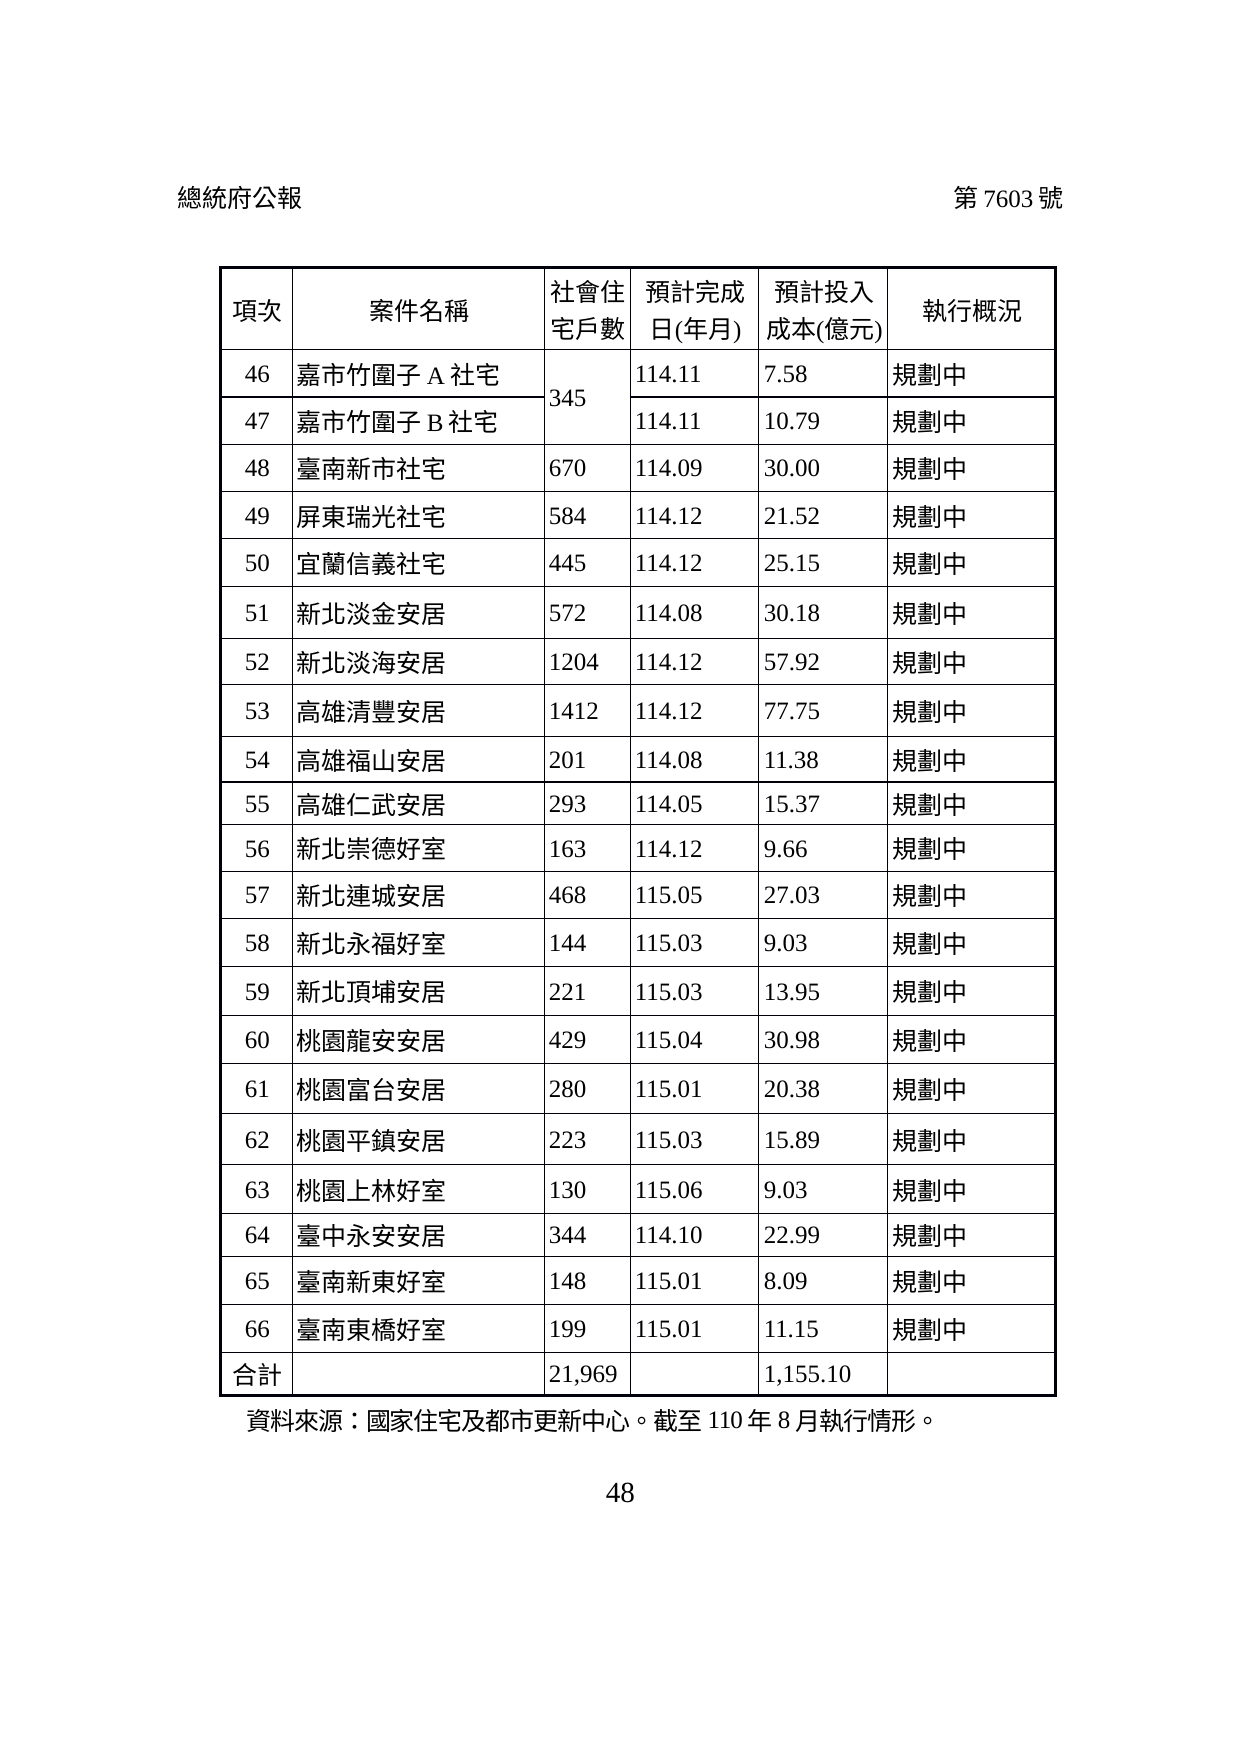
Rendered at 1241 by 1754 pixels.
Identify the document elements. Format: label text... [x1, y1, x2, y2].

table_cell [293, 1353, 544, 1393]
table_cell 規劃中 [888, 685, 1054, 736]
table_cell 規劃中 [888, 919, 1054, 966]
table_cell 新北頂埔安居 [293, 967, 544, 1015]
table_cell 規劃中 [888, 825, 1054, 871]
table_cell 規劃中 [888, 350, 1054, 396]
table_cell 114.11 [631, 350, 758, 396]
table_cell 115.01 [631, 1257, 758, 1304]
table_cell 115.06 [631, 1165, 758, 1213]
table_cell 新北連城安居 [293, 872, 544, 917]
table_cell 64 [222, 1214, 292, 1256]
table_cell 61 [222, 1064, 292, 1113]
table_cell 130 [545, 1165, 630, 1213]
table_cell 15.89 [759, 1114, 887, 1164]
table_cell 114.12 [631, 639, 758, 684]
table_cell 1,155.10 [759, 1353, 887, 1393]
table_cell 規劃中 [888, 737, 1054, 781]
table_cell 429 [545, 1016, 630, 1063]
table_cell 規劃中 [888, 639, 1054, 684]
table_cell 114.12 [631, 492, 758, 538]
table_cell 572 [545, 587, 630, 638]
table_cell 114.09 [631, 445, 758, 491]
table_cell 桃園平鎮安居 [293, 1114, 544, 1164]
table_cell 規劃中 [888, 1064, 1054, 1113]
table_cell 屏東瑞光社宅 [293, 492, 544, 538]
table_cell 9.03 [759, 919, 887, 966]
table_cell 桃園富台安居 [293, 1064, 544, 1113]
table_cell 56 [222, 825, 292, 871]
table_cell 宜蘭信義社宅 [293, 539, 544, 586]
table_cell 21,969 [545, 1353, 630, 1393]
table_cell 21.52 [759, 492, 887, 538]
table_cell 163 [545, 825, 630, 871]
table_cell 規劃中 [888, 783, 1054, 824]
table_cell 9.66 [759, 825, 887, 871]
table_cell 20.38 [759, 1064, 887, 1113]
table_cell 30.98 [759, 1016, 887, 1063]
table_cell 規劃中 [888, 1016, 1054, 1063]
text 資料來源：國家住宅及都市更新中心。截至110年8月執行情形。 [177, 1397, 1063, 1442]
table_cell 65 [222, 1257, 292, 1304]
table_cell 30.00 [759, 445, 887, 491]
table_cell 52 [222, 639, 292, 684]
table_cell 7.58 [759, 350, 887, 396]
table_cell 11.15 [759, 1305, 887, 1352]
table_cell 115.03 [631, 1114, 758, 1164]
table_cell 高雄福山安居 [293, 737, 544, 781]
table_cell 規劃中 [888, 1214, 1054, 1256]
table_cell 51 [222, 587, 292, 638]
table_cell 280 [545, 1064, 630, 1113]
table_cell 新北永福好室 [293, 919, 544, 966]
table_cell 115.01 [631, 1305, 758, 1352]
table_cell 15.37 [759, 783, 887, 824]
table_header 執行概況 [888, 269, 1054, 349]
table_cell 114.12 [631, 685, 758, 736]
table_cell 臺中永安安居 [293, 1214, 544, 1256]
table_cell 115.01 [631, 1064, 758, 1113]
table_cell 25.15 [759, 539, 887, 586]
table_cell 670 [545, 445, 630, 491]
table_cell 50 [222, 539, 292, 586]
table_cell 新北淡金安居 [293, 587, 544, 638]
table_cell 115.05 [631, 872, 758, 917]
table_cell 49 [222, 492, 292, 538]
table_cell 114.08 [631, 587, 758, 638]
table_cell 桃園上林好室 [293, 1165, 544, 1213]
table_cell 規劃中 [888, 872, 1054, 917]
table_cell 1412 [545, 685, 630, 736]
table_cell 規劃中 [888, 1114, 1054, 1164]
table_cell 規劃中 [888, 539, 1054, 586]
table_header 預計完成日(年月) [631, 269, 758, 349]
table_cell 201 [545, 737, 630, 781]
table_header 案件名稱 [293, 269, 544, 349]
table_cell 114.08 [631, 737, 758, 781]
table_cell 114.11 [631, 398, 758, 444]
table_cell 62 [222, 1114, 292, 1164]
table_cell 9.03 [759, 1165, 887, 1213]
table_cell 53 [222, 685, 292, 736]
table_cell 199 [545, 1305, 630, 1352]
table_cell [888, 1353, 1054, 1393]
table_cell 規劃中 [888, 398, 1054, 444]
table_cell 規劃中 [888, 1257, 1054, 1304]
table_cell 臺南新東好室 [293, 1257, 544, 1304]
table_cell 桃園龍安安居 [293, 1016, 544, 1063]
table_cell 30.18 [759, 587, 887, 638]
table_cell 47 [222, 398, 292, 444]
table_cell 1204 [545, 639, 630, 684]
table_cell 345 [545, 350, 630, 444]
table_cell 584 [545, 492, 630, 538]
table_cell 高雄仁武安居 [293, 783, 544, 824]
table_cell 221 [545, 967, 630, 1015]
table_cell 66 [222, 1305, 292, 1352]
table_header 社會住宅戶數 [545, 269, 630, 349]
table_cell 115.03 [631, 967, 758, 1015]
table_cell 規劃中 [888, 587, 1054, 638]
table_cell 8.09 [759, 1257, 887, 1304]
table_cell 高雄清豐安居 [293, 685, 544, 736]
table_cell 114.12 [631, 825, 758, 871]
table_cell 新北淡海安居 [293, 639, 544, 684]
table_cell 合計 [222, 1353, 292, 1393]
table_cell 13.95 [759, 967, 887, 1015]
table_cell 57.92 [759, 639, 887, 684]
table_cell 22.99 [759, 1214, 887, 1256]
table_cell 規劃中 [888, 445, 1054, 491]
table_cell 57 [222, 872, 292, 917]
table_cell 46 [222, 350, 292, 396]
table_cell 11.38 [759, 737, 887, 781]
table_cell 嘉市竹圍子A社宅 [293, 350, 544, 396]
table_cell 293 [545, 783, 630, 824]
table_cell 115.03 [631, 919, 758, 966]
table_cell 60 [222, 1016, 292, 1063]
table_cell 27.03 [759, 872, 887, 917]
table_cell 新北崇德好室 [293, 825, 544, 871]
table_header 項次 [222, 269, 292, 349]
table_cell 48 [222, 445, 292, 491]
table_cell 115.04 [631, 1016, 758, 1063]
table_cell 148 [545, 1257, 630, 1304]
table_cell 規劃中 [888, 1165, 1054, 1213]
table_cell 468 [545, 872, 630, 917]
table_cell 344 [545, 1214, 630, 1256]
table_cell 58 [222, 919, 292, 966]
table_cell 144 [545, 919, 630, 966]
table_cell 223 [545, 1114, 630, 1164]
table_cell 114.10 [631, 1214, 758, 1256]
table_cell 10.79 [759, 398, 887, 444]
table_cell 54 [222, 737, 292, 781]
table_cell 59 [222, 967, 292, 1015]
table_cell 63 [222, 1165, 292, 1213]
table_cell 臺南新市社宅 [293, 445, 544, 491]
table_cell [631, 1353, 758, 1393]
table_cell 規劃中 [888, 967, 1054, 1015]
table_cell 規劃中 [888, 492, 1054, 538]
table_cell 55 [222, 783, 292, 824]
table_header 預計投入成本(億元) [759, 269, 887, 349]
table_cell 臺南東橋好室 [293, 1305, 544, 1352]
table_cell 嘉市竹圍子B社宅 [293, 398, 544, 444]
table_cell 445 [545, 539, 630, 586]
table_cell 規劃中 [888, 1305, 1054, 1352]
table_cell 77.75 [759, 685, 887, 736]
table_cell 114.12 [631, 539, 758, 586]
table_cell 114.05 [631, 783, 758, 824]
